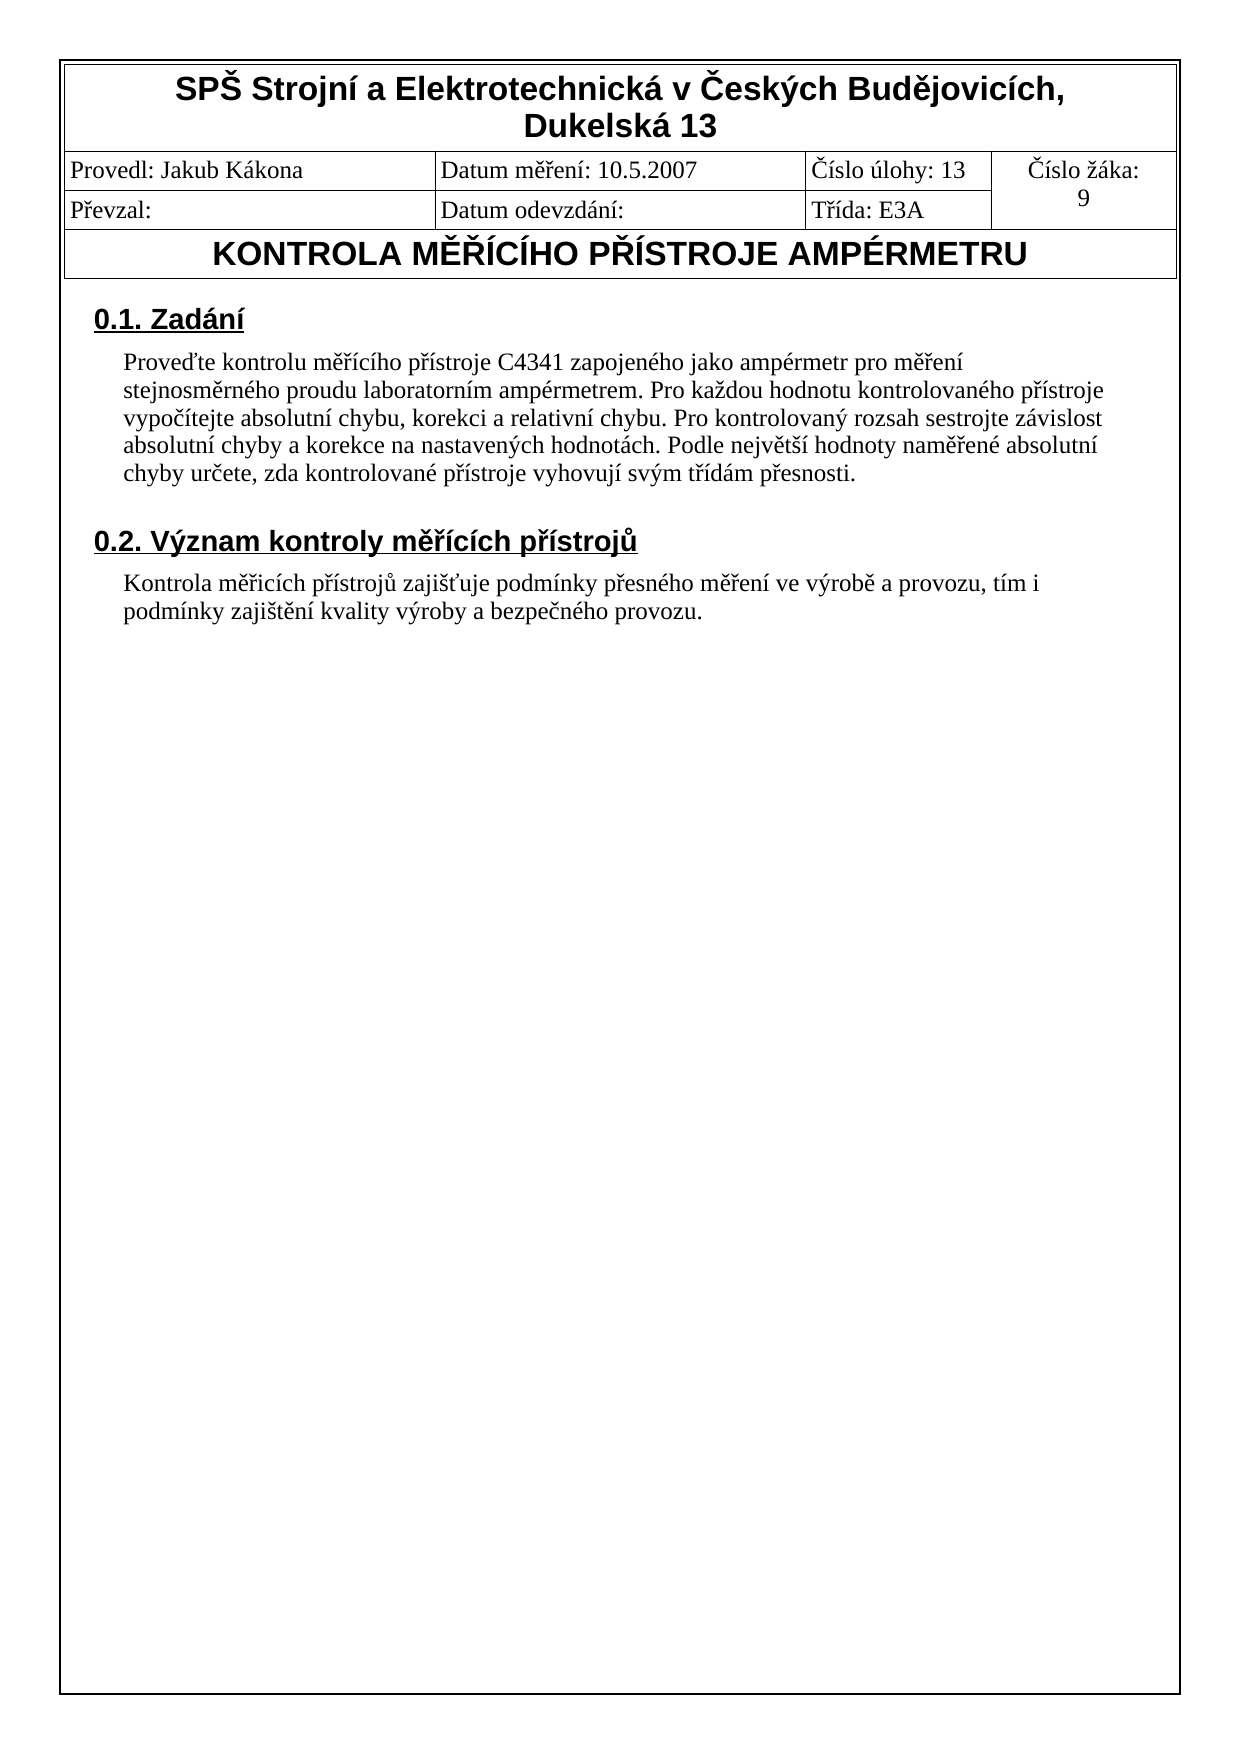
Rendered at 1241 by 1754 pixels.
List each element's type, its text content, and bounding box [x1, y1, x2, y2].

table_cell Číslo žáka: 9 [992, 152, 1176, 229]
table_header Provedl: Jakub Kákona [65, 152, 435, 190]
subtitle 0.2. Význam kontroly měřících přístrojů [93, 524, 1176, 557]
subtitle 0.1. Zadání [93, 303, 1176, 336]
table_cell Převzal: [65, 191, 435, 229]
table_cell KONTROLA MĚŘÍCÍHO PŘÍSTROJE AMPÉRMETRU [65, 230, 1176, 278]
table_header Datum měření: 10.5.2007 [436, 152, 805, 190]
table_header Číslo úlohy: 13 [806, 152, 991, 190]
text Kontrola měřicích přístrojů zajišťuje podmínky přesného měření ve výrobě a provozu, tím i podmínky zajištění kvality výroby a bezpečného provozu. [123, 569, 1117, 625]
table_cell Datum odevzdání: [436, 191, 805, 229]
text Proveďte kontrolu měřícího přístroje C4341 zapojeného jako ampérmetr pro měření stejnosměrného proudu laboratorním ampérmetrem. Pro každou hodnotu kontrolovaného přístroje vypočítejte absolutní chybu, korekci a relativní chybu. Pro kontrolovaný rozsah sestrojte závislost absolutní chyby a korekce na nastavených hodnotách. Podle největší hodnoty naměřené absolutní chyby určete, zda kontrolované přístroje vyhovují svým třídám přesnosti. [123, 348, 1117, 487]
table_header SPŠ Strojní a Elektrotechnická v Českých Budějovicích, Dukelská 13 [65, 65, 1176, 151]
table_cell Třída: E3A [806, 191, 991, 229]
